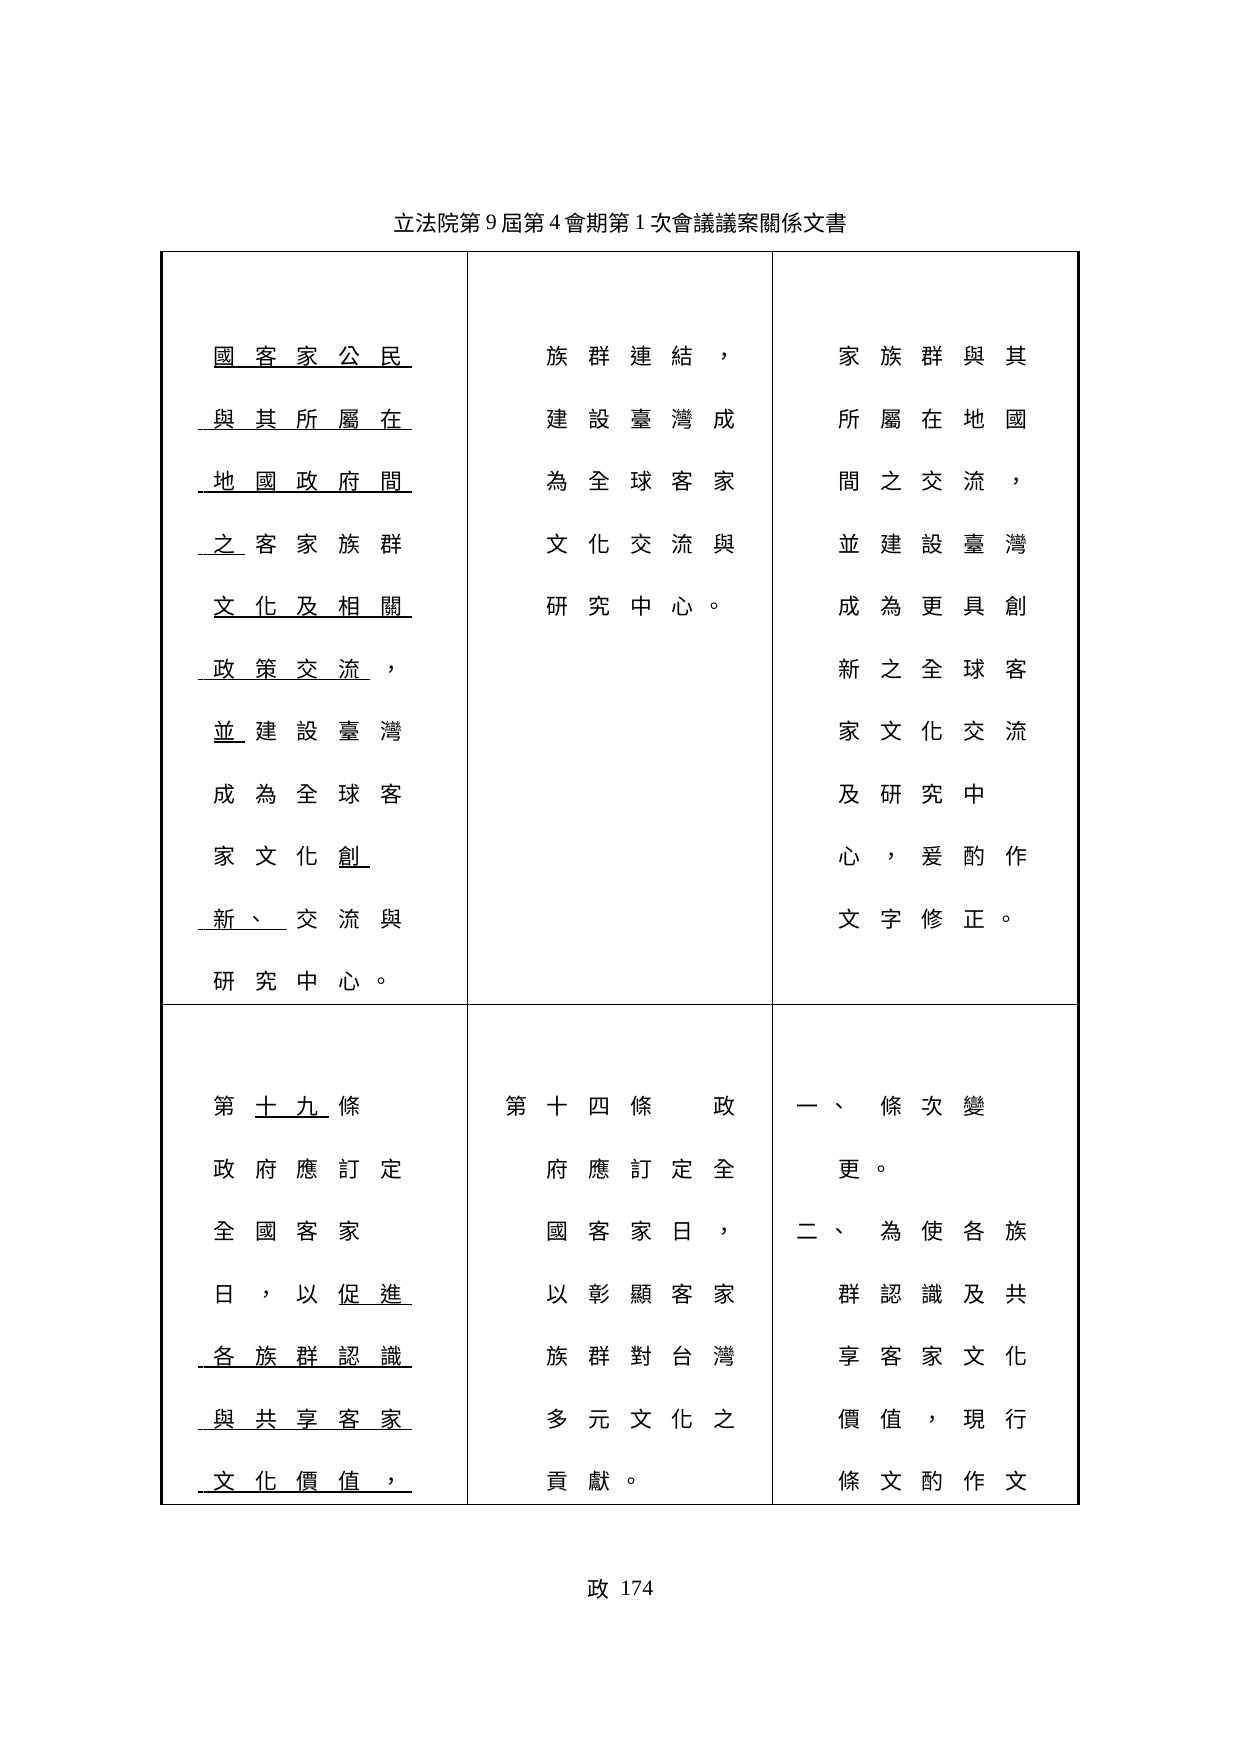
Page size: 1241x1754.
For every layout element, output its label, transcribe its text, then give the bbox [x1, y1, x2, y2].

table_cell 家族群與其所屬在地國間之交流，並建設臺灣成為更具創新之全球客家文化交流及研究中心，爰酌作文字修正。 [773, 252, 1077, 1004]
table_cell 第十九條 政府應訂定全國客家日，以促進各族群認識與共享客家文化價值， [163, 1005, 467, 1504]
table_cell 一、條次變更。 二、為使各族群認識及共享客家文化價值，現行條文酌作文 [773, 1005, 1077, 1504]
table_cell 國客家公民與其所屬在地國政府間之客家族群文化及相關政策交流，並建設臺灣成為全球客家文化創新、交流與研究中心。 [163, 252, 467, 1004]
table_cell 族群連結，建設臺灣成為全球客家文化交流與研究中心。 [468, 252, 772, 1004]
table_cell 第十四條 政府應訂定全國客家日，以彰顯客家族群對台灣多元文化之貢獻。 [468, 1005, 772, 1504]
